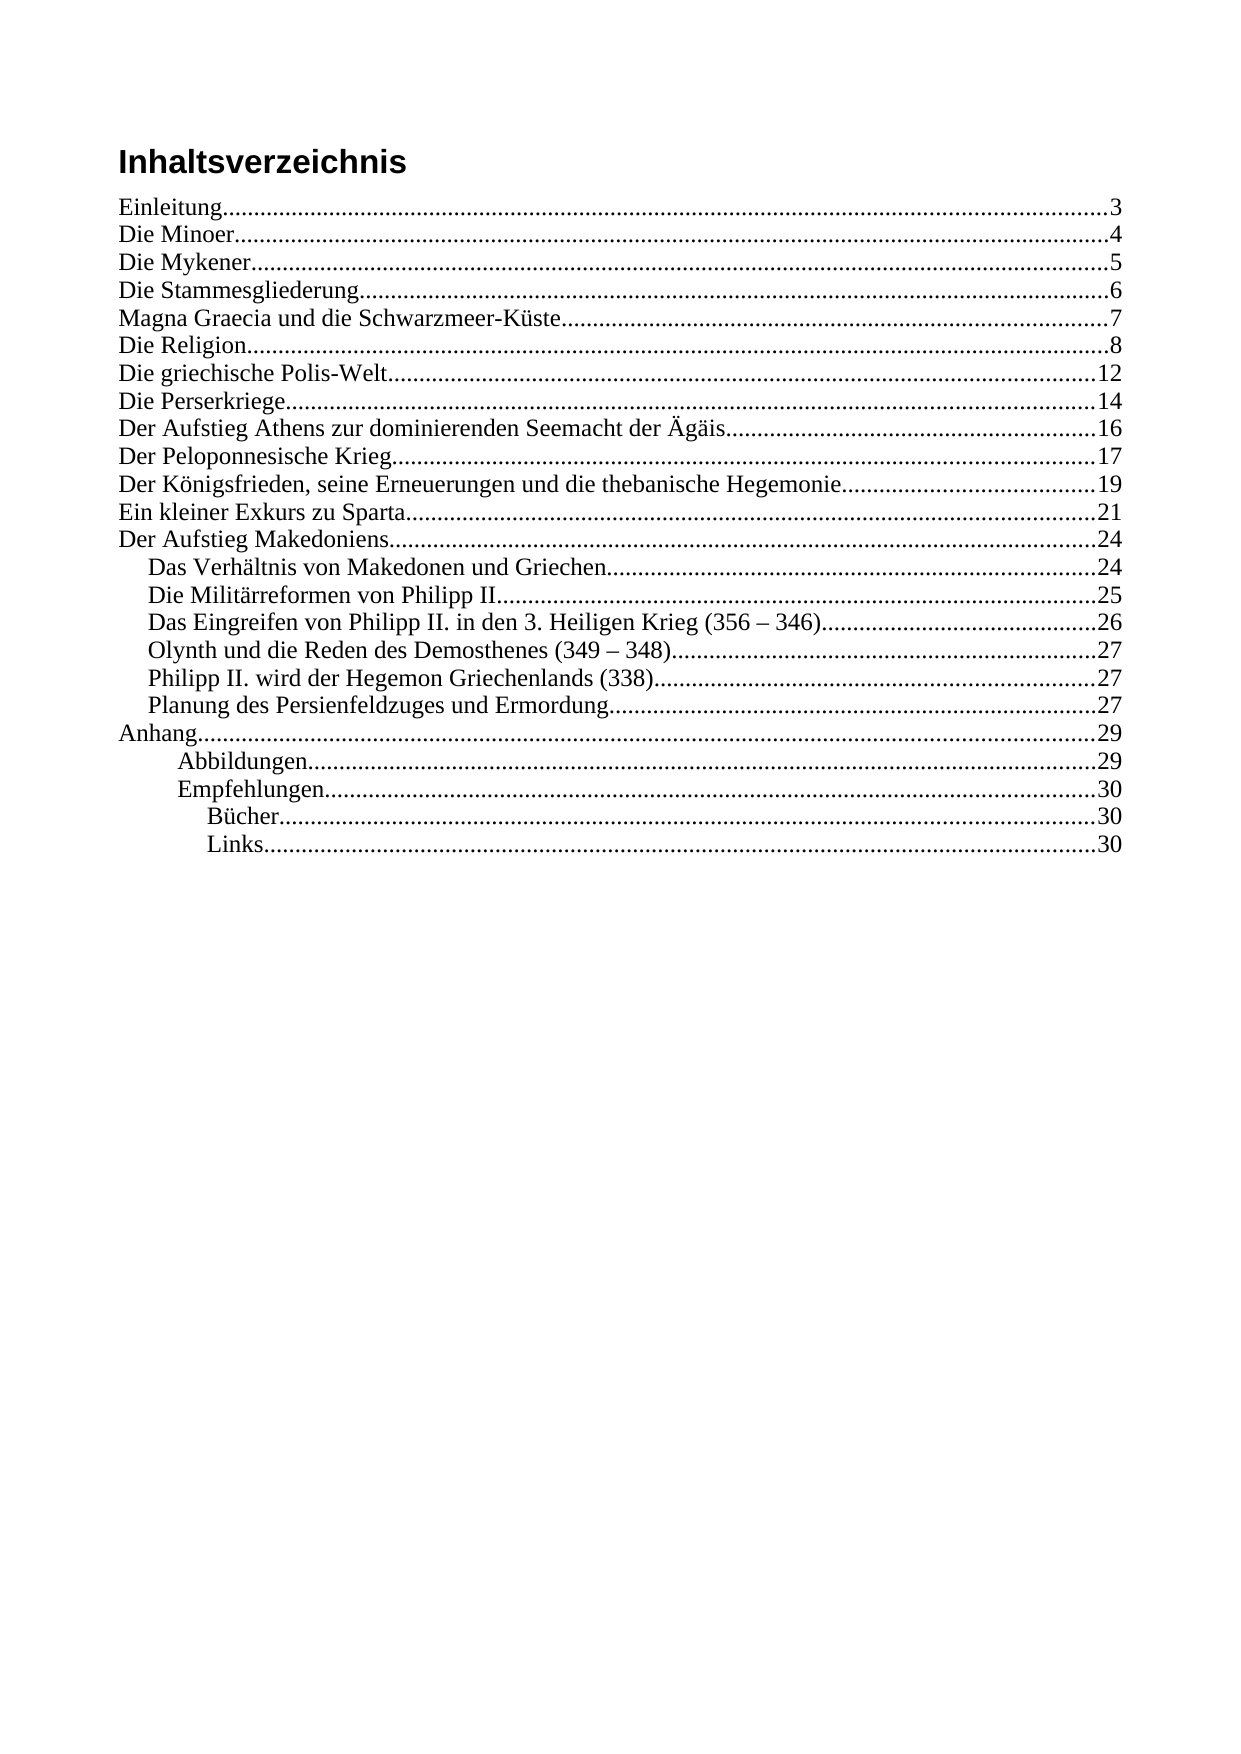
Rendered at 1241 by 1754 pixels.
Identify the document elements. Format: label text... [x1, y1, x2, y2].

text Abbildungen 29 [177, 747, 1122, 775]
text Philipp II. wird der Hegemon Griechenlands (338) 27 [148, 664, 1122, 692]
text Der Peloponnesische Krieg 17 [118, 442, 1122, 470]
text Links 30 [207, 830, 1122, 858]
text Die Stammesgliederung 6 [118, 276, 1122, 304]
text Die Perserkriege 14 [118, 387, 1122, 414]
text Ein kleiner Exkurs zu Sparta 21 [118, 498, 1122, 525]
text Die Religion 8 [118, 331, 1122, 359]
text Der Aufstieg Athens zur dominierenden Seemacht der Ägäis 16 [118, 414, 1122, 442]
text Olynth und die Reden des Demosthenes (349 – 348) 27 [148, 636, 1122, 664]
text Empfehlungen 30 [177, 775, 1122, 802]
text Der Aufstieg Makedoniens 24 [118, 525, 1122, 553]
text Die Minoer 4 [118, 221, 1122, 248]
text Die Militärreformen von Philipp II. 25 [148, 581, 1122, 608]
text Die Mykener 5 [118, 248, 1122, 276]
text Magna Graecia und die Schwarzmeer-Küste 7 [118, 304, 1122, 331]
subtitle Inhaltsverzeichnis [118, 143, 1122, 180]
text Anhang 29 [118, 719, 1122, 747]
text Planung des Persienfeldzuges und Ermordung 27 [148, 692, 1122, 719]
text Der Königsfrieden, seine Erneuerungen und die thebanische Hegemonie 19 [118, 470, 1122, 498]
text Das Verhältnis von Makedonen und Griechen 24 [148, 553, 1122, 581]
text Das Eingreifen von Philipp II. in den 3. Heiligen Krieg (356 – 346) 26 [148, 608, 1122, 636]
text Einleitung 3 [118, 193, 1122, 221]
text Die griechische Polis-Welt 12 [118, 359, 1122, 387]
text Bücher 30 [207, 802, 1122, 830]
